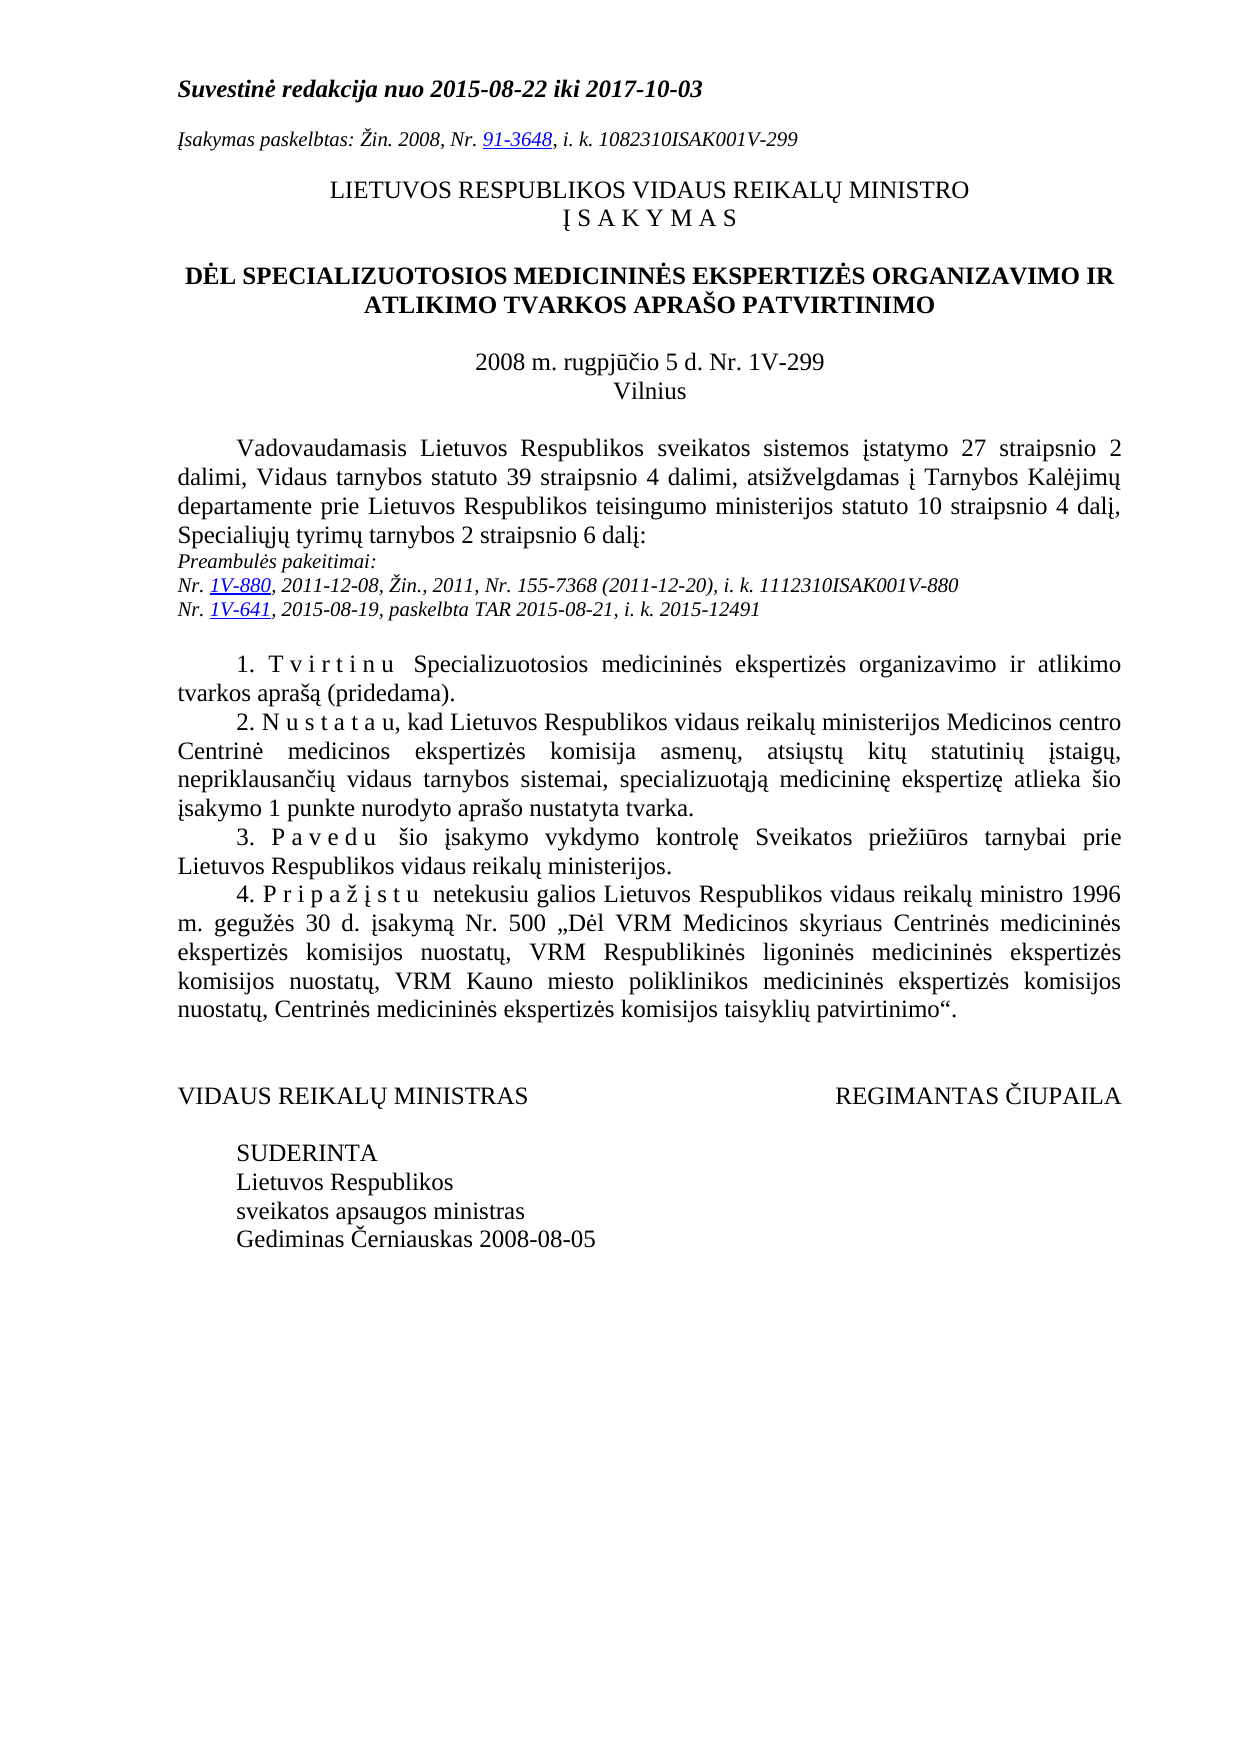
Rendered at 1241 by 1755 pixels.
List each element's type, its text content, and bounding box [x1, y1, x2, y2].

text Gediminas Černiauskas 2008-08-05 [236, 1224, 1122, 1253]
text SUDERINTA [236, 1138, 1122, 1167]
text 2. Nustatau, kad Lietuvos Respublikos vidaus reikalų ministerijos Medicinos centro Centrinė medicinos ekspertizės komisija asmenų, atsiųstų kitų statutinių įstaigų, nepriklausančių vidaus tarnybos sistemai, specializuotąją medicininę ekspertizę atlieka šio įsakymo 1 punkte nurodyto aprašo nustatyta tvarka. [177, 707, 1122, 822]
text sveikatos apsaugos ministras [236, 1196, 1122, 1224]
text Nr. 1V-641, 2015-08-19, paskelbta TAR 2015-08-21, i. k. 2015-12491 [177, 597, 1122, 621]
text Preambulės pakeitimai: [177, 548, 1122, 573]
text Nr. 1V-880, 2011-12-08, Žin., 2011, Nr. 155-7368 (2011-12-20), i. k. 1112310ISAK001V-880 [177, 573, 1122, 597]
text Įsakymas paskelbtas: Žin. 2008, Nr. 91-3648, i. k. 1082310ISAK001V-299 [177, 127, 1122, 151]
text 4. Pripažįstu netekusiu galios Lietuvos Respublikos vidaus reikalų ministro 1996 m. gegužės 30 d. įsakymą Nr. 500 „Dėl VRM Medicinos skyriaus Centrinės medicininės ekspertizės komisijos nuostatų, VRM Respublikinės ligoninės medicininės ekspertizės komisijos nuostatų, VRM Kauno miesto poliklinikos medicininės ekspertizės komisijos nuostatų, Centrinės medicininės ekspertizės komisijos taisyklių patvirtinimo“. [177, 879, 1122, 1023]
text 2008 m. rugpjūčio 5 d. Nr. 1V-299 [177, 347, 1122, 376]
text Vilnius [177, 376, 1122, 405]
text DĖL SPECIALIZUOTOSIOS MEDICININĖS EKSPERTIZĖS ORGANIZAVIMO IR ATLIKIMO TVARKOS APRAŠO PATVIRTINIMO [177, 261, 1122, 318]
text Lietuvos Respublikos [236, 1167, 1122, 1196]
text VIDAUS REIKALŲ MINISTRAS REGIMANTAS ČIUPAILA [177, 1081, 1122, 1109]
text 3. Pavedu šio įsakymo vykdymo kontrolę Sveikatos priežiūros tarnybai prie Lietuvos Respublikos vidaus reikalų ministerijos. [177, 822, 1122, 879]
text Suvestinė redakcija nuo 2015-08-22 iki 2017-10-03 [177, 74, 1122, 103]
text Vadovaudamasis Lietuvos Respublikos sveikatos sistemos įstatymo 27 straipsnio 2 dalimi, Vidaus tarnybos statuto 39 straipsnio 4 dalimi, atsižvelgdamas į Tarnybos Kalėjimų departamente prie Lietuvos Respublikos teisingumo ministerijos statuto 10 straipsnio 4 dalį, Specialiųjų tyrimų tarnybos 2 straipsnio 6 dalį: [177, 433, 1122, 548]
text 1. Tvirtinu Specializuotosios medicininės ekspertizės organizavimo ir atlikimo tvarkos aprašą (pridedama). [177, 649, 1122, 707]
text ĮSAKYMAS [177, 203, 1122, 232]
text LIETUVOS RESPUBLIKOS VIDAUS REIKALŲ MINISTRO [177, 175, 1122, 203]
